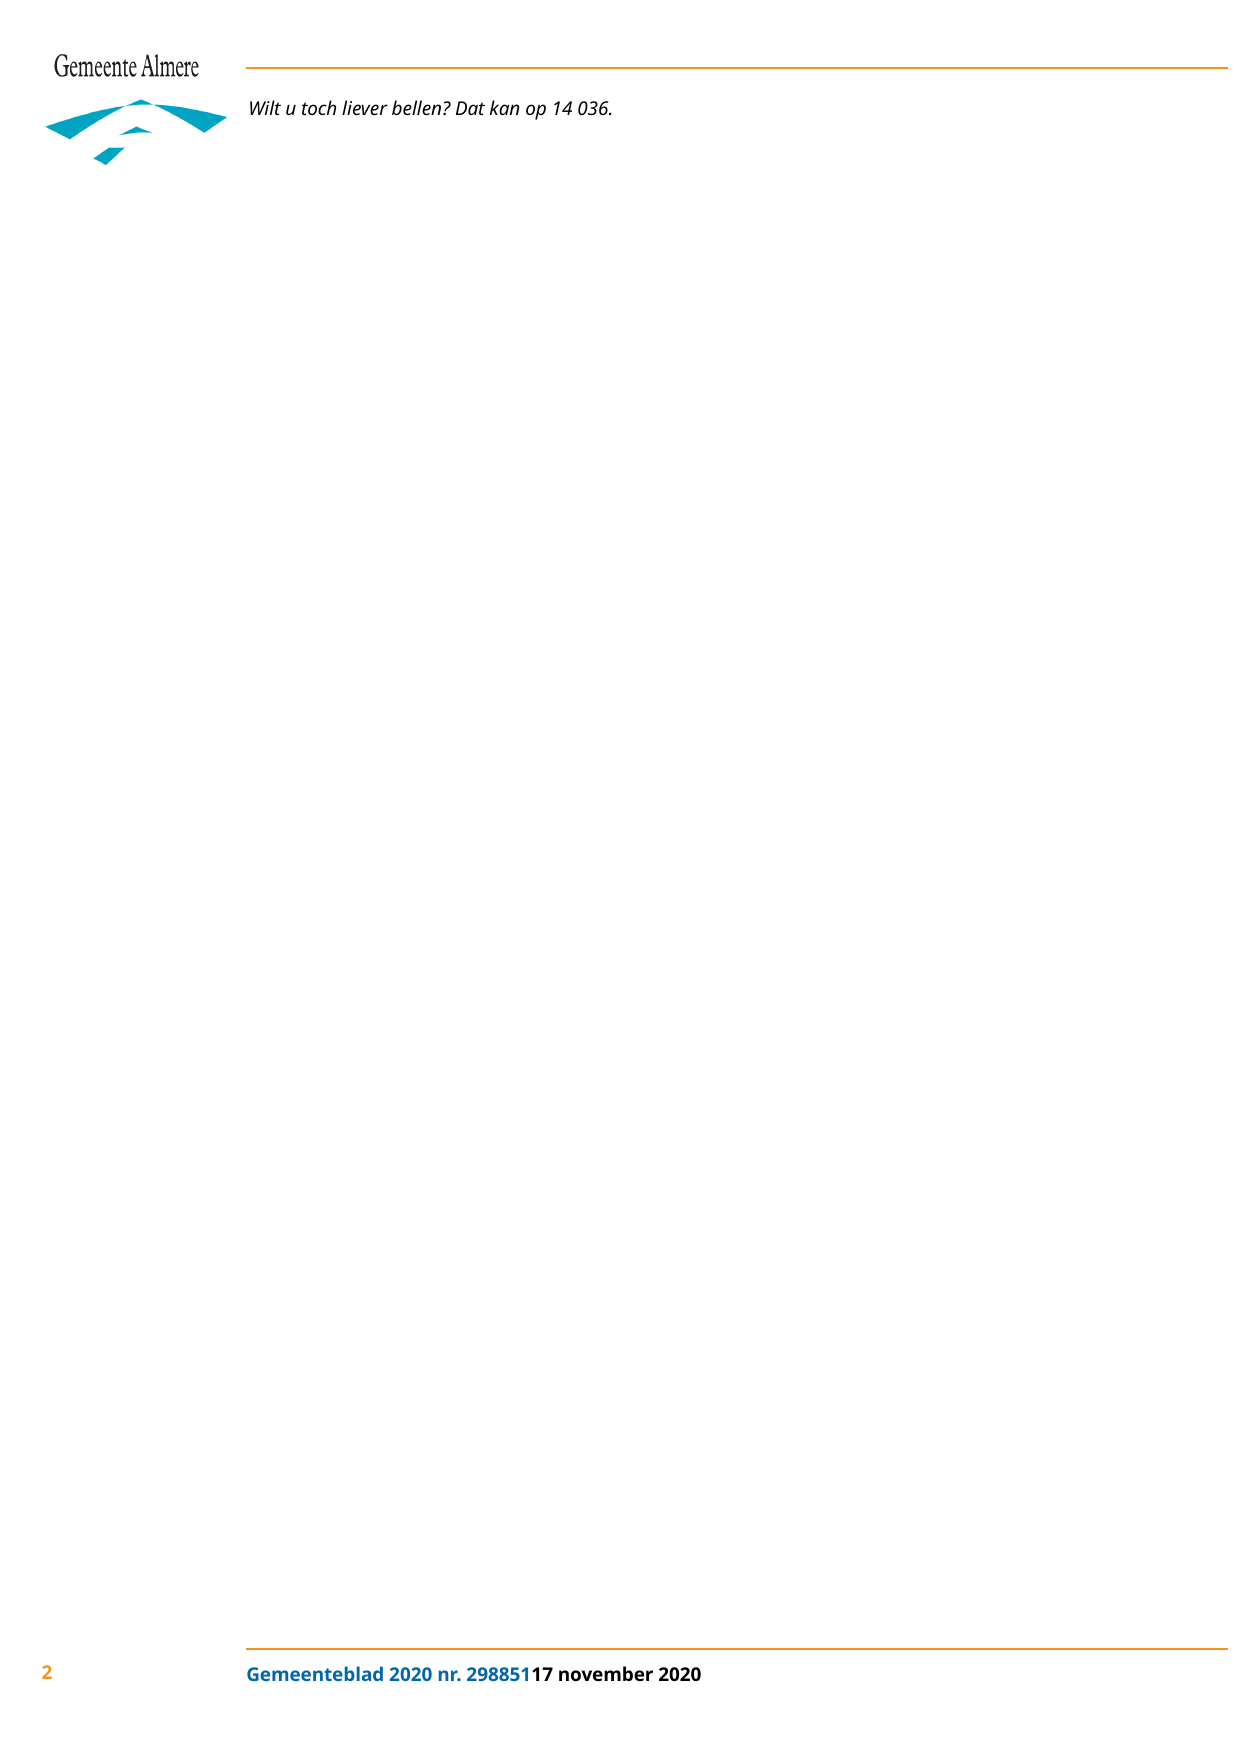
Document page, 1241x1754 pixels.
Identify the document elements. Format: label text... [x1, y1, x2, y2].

picture [41, 47, 231, 172]
text Wilt u toch liever bellen? Dat kan op 14 036. [248, 95, 1152, 121]
